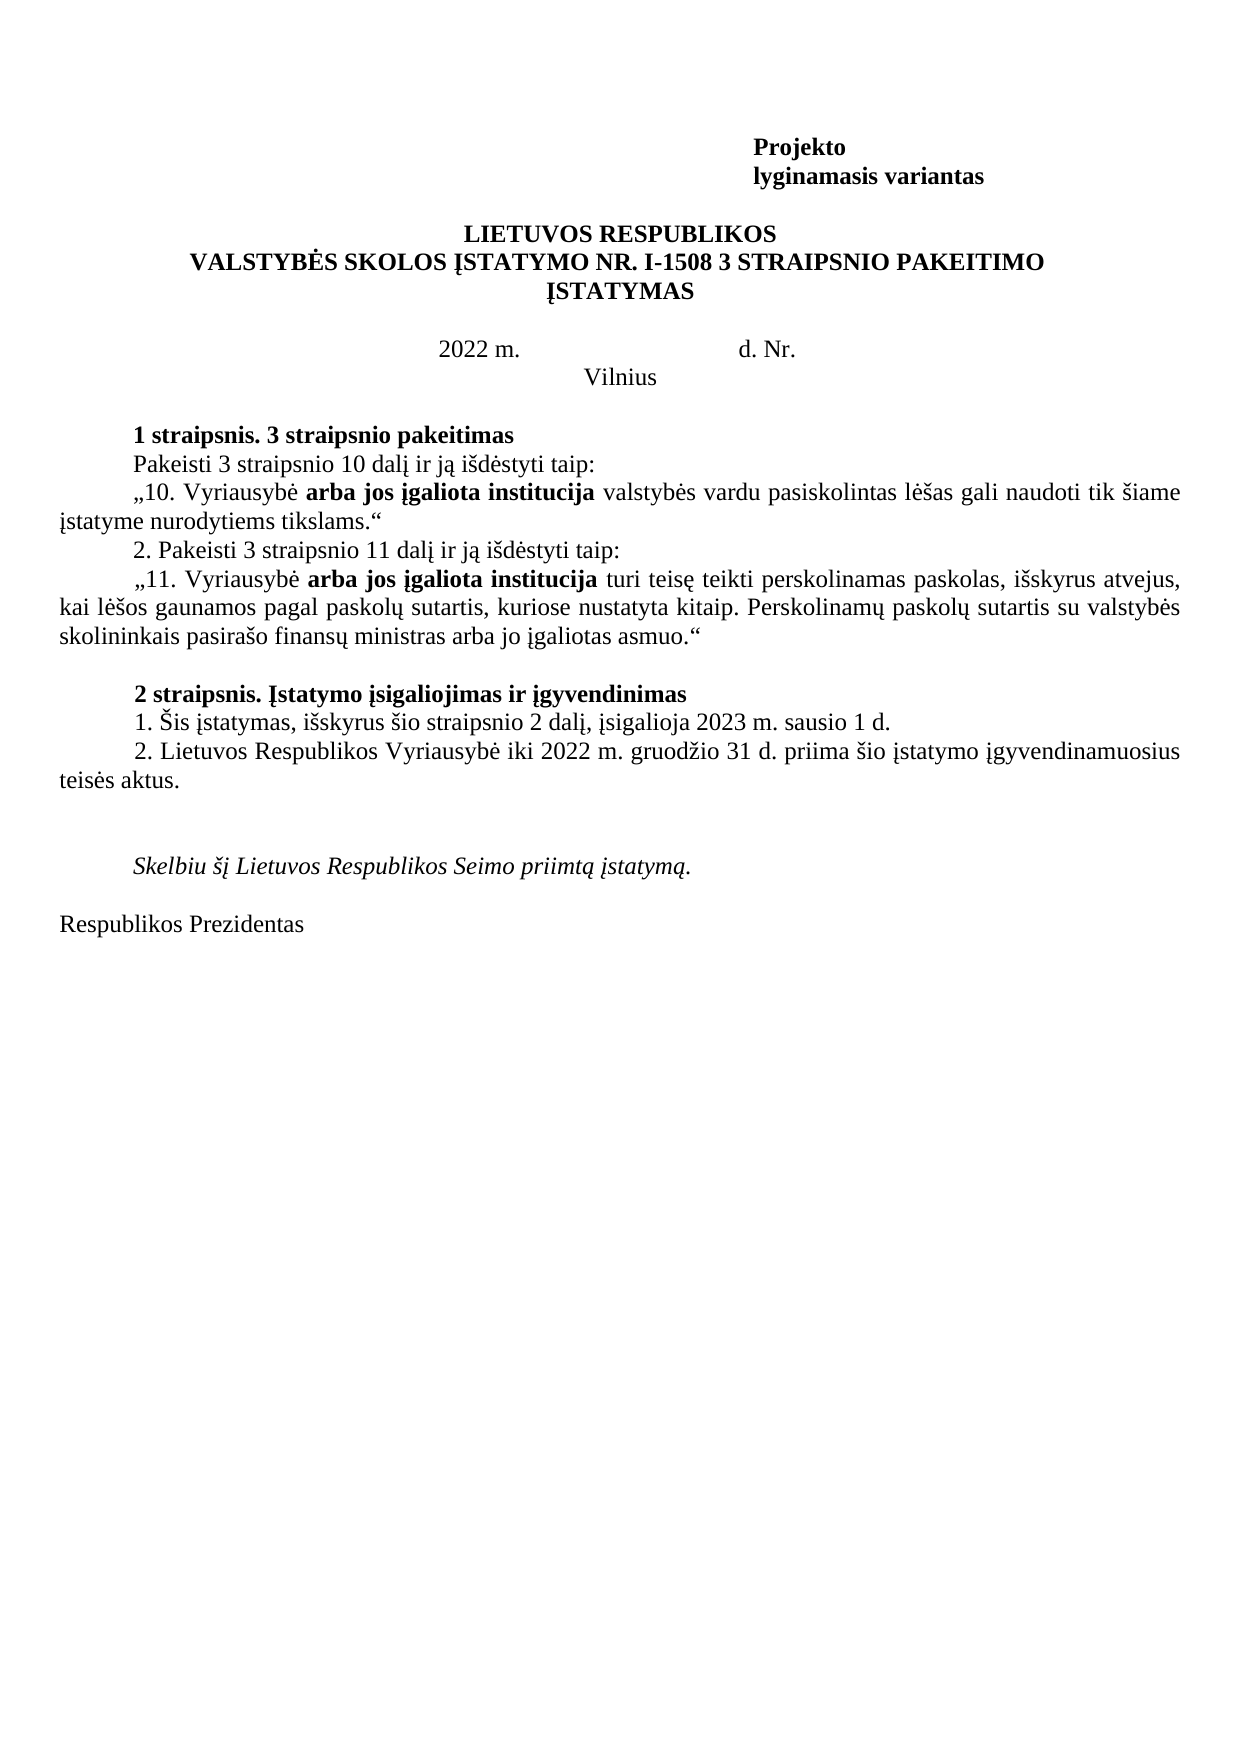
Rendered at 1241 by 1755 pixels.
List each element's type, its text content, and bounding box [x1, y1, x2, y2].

text Skelbiu šį Lietuvos Respublikos Seimo priimtą įstatymą. [59, 851, 1181, 880]
text 1. Šis įstatymas, išskyrus šio straipsnio 2 dalį, įsigalioja 2023 m. sausio 1 d. [59, 707, 1181, 736]
text Projekto [753, 132, 1181, 161]
text ĮSTATYMAS [59, 276, 1181, 305]
text 2022 m. d. Nr. [59, 334, 1181, 362]
text 1 straipsnis. 3 straipsnio pakeitimas [59, 420, 1181, 449]
text VALSTYBĖS SKOLOS ĮSTATYMO NR. I-1508 3 STRAIPSNIO PAKEITIMO [59, 247, 1181, 276]
text Pakeisti 3 straipsnio 10 dalį ir ją išdėstyti taip: [59, 449, 1181, 477]
text Respublikos Prezidentas [59, 909, 1181, 937]
text 2. Lietuvos Respublikos Vyriausybė iki 2022 m. gruodžio 31 d. priima šio įstatymo įgyvendinamuosius teisės aktus. [59, 736, 1181, 794]
text „10. Vyriausybė arba jos įgaliota institucija valstybės vardu pasiskolintas lėšas gali naudoti tik šiame įstatyme nurodytiems tikslams.“ [59, 477, 1181, 535]
text lyginamasis variantas [753, 161, 1181, 190]
text 2 straipsnis. Įstatymo įsigaliojimas ir įgyvendinimas [59, 679, 1181, 707]
text 2. Pakeisti 3 straipsnio 11 dalį ir ją išdėstyti taip: [59, 535, 1181, 564]
text LIETUVOS RESPUBLIKOS [59, 219, 1181, 247]
text Vilnius [59, 362, 1181, 391]
text „11. Vyriausybė arba jos įgaliota institucija turi teisę teikti perskolinamas paskolas, išskyrus atvejus, kai lėšos gaunamos pagal paskolų sutartis, kuriose nustatyta kitaip. Perskolinamų paskolų sutartis su valstybės skolininkais pasirašo finansų ministras arba jo įgaliotas asmuo.“ [59, 564, 1181, 650]
